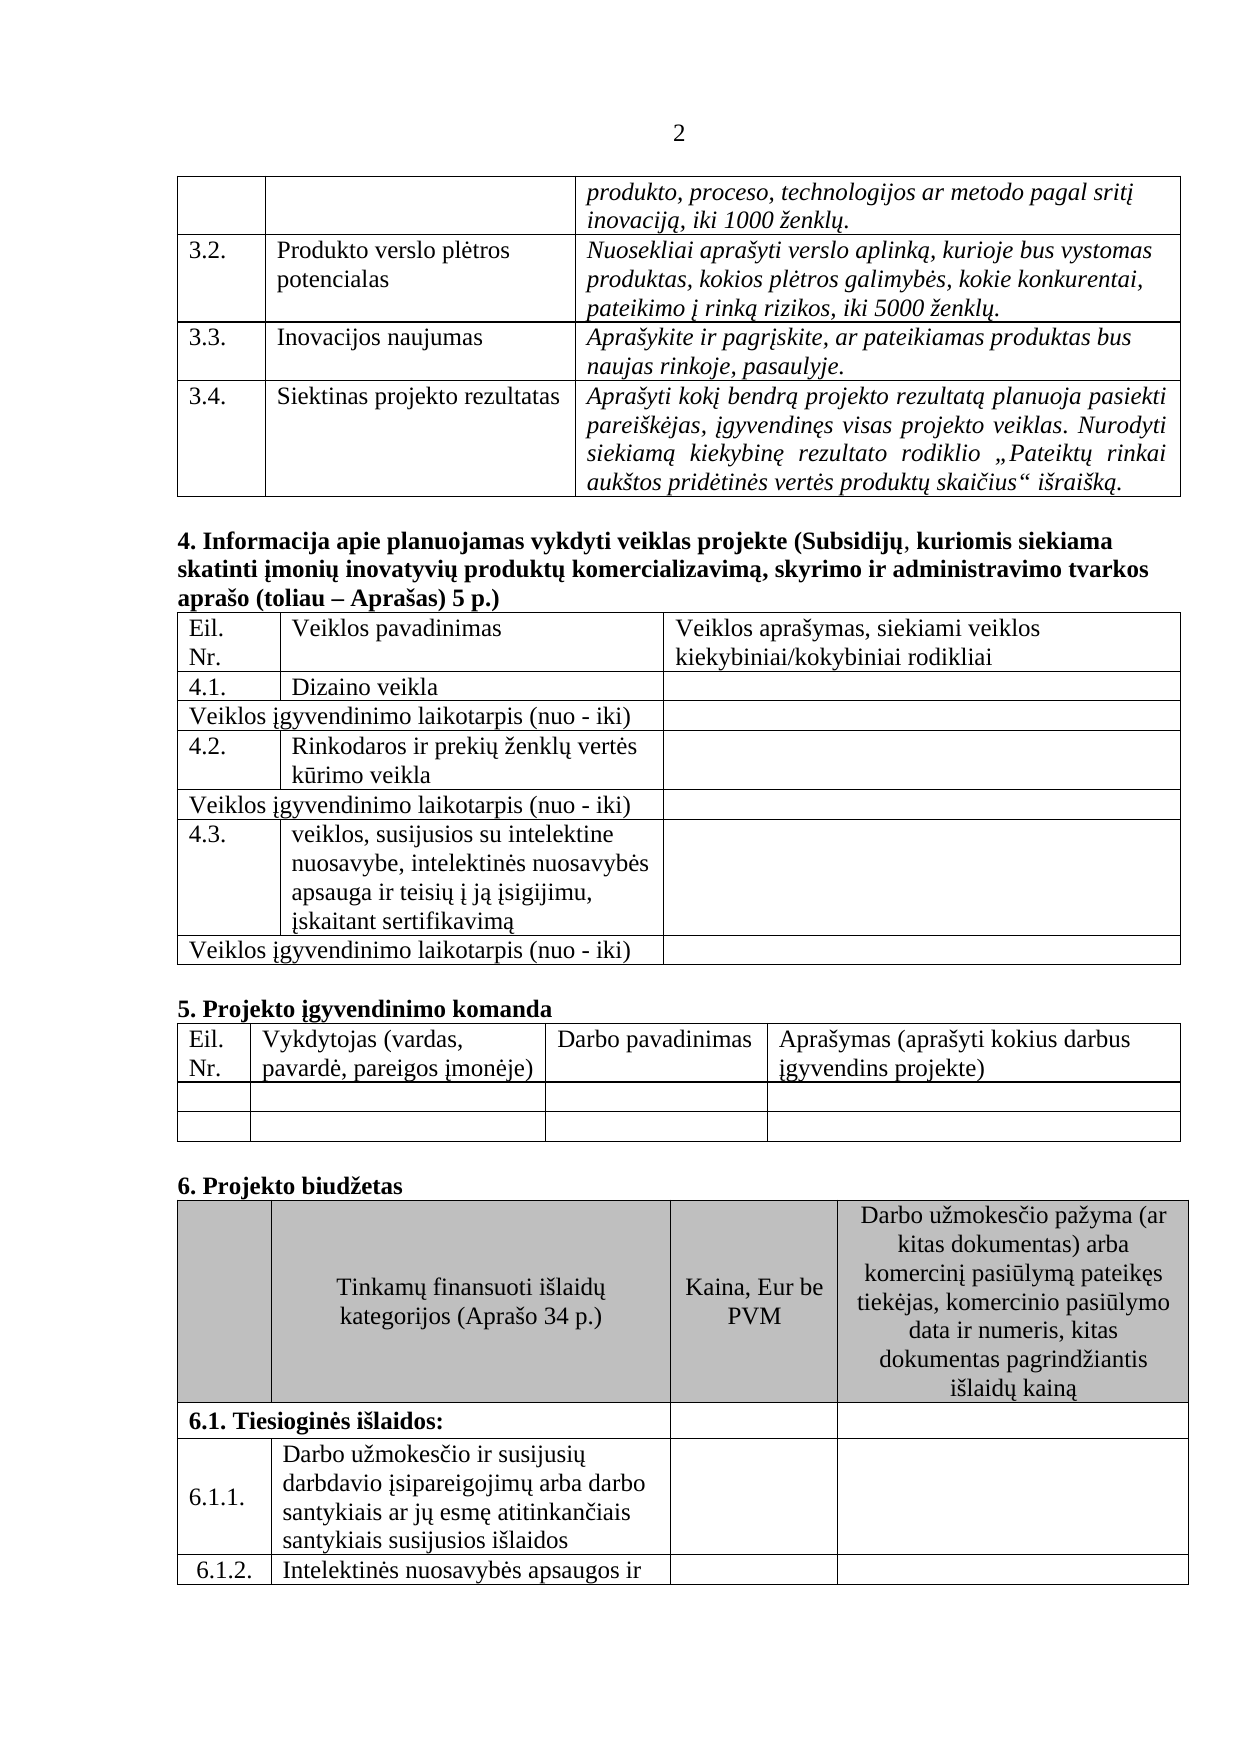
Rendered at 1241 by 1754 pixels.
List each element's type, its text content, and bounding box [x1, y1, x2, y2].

table_cell [838, 1439, 1188, 1554]
table_cell 4.2. [178, 731, 280, 789]
table_cell [664, 731, 1180, 789]
table_cell Rinkodaros ir prekių ženklų vertės kūrimo veikla [281, 731, 663, 789]
table_cell [178, 1112, 250, 1141]
table_header [178, 177, 265, 234]
table_cell 3.4. [178, 381, 265, 496]
table_cell [671, 1555, 837, 1584]
table_header Eil. Nr. [178, 1024, 250, 1081]
table_cell [838, 1555, 1188, 1584]
table_cell veiklos, susijusios su intelektine nuosavybe, intelektinės nuosavybės apsauga ir teisių į ją įsigijimu, įskaitant sertifikavimą [281, 820, 663, 934]
table_cell 6.1.2. [178, 1555, 271, 1584]
table_cell [546, 1083, 767, 1111]
table_header Tinkamų finansuoti išlaidų kategorijos (Aprašo 34 p.) [272, 1201, 670, 1402]
table_header Aprašymas (aprašyti kokius darbus įgyvendins projekte) [768, 1024, 1180, 1081]
table_cell [178, 1083, 250, 1111]
table_header [266, 177, 575, 234]
table_cell Intelektinės nuosavybės apsaugos ir [272, 1555, 670, 1584]
table_cell [664, 701, 1180, 730]
table_cell [664, 672, 1180, 700]
table_cell [251, 1083, 545, 1111]
table_cell [664, 936, 1180, 964]
table_cell [838, 1403, 1188, 1438]
table_cell [768, 1083, 1180, 1111]
table_cell 6.1. Tiesioginės išlaidos: [178, 1403, 670, 1438]
table_header [178, 1201, 271, 1402]
text 6. Projekto biudžetas [177, 1171, 1181, 1199]
table_cell 4.3. [178, 820, 280, 934]
table_cell Aprašykite ir pagrįskite, ar pateikiamas produktas bus naujas rinkoje, pasaulyje. [576, 323, 1180, 380]
table_header Veiklos aprašymas, siekiami veiklos kiekybiniai/kokybiniai rodikliai [664, 613, 1180, 671]
table_cell Aprašyti kokį bendrą projekto rezultatą planuoja pasiekti pareiškėjas, įgyvendinęs visas projekto veiklas. Nurodyti siekiamą kiekybinę rezultato rodiklio „Pateiktų rinkai aukštos pridėtinės vertės produktų skaičius“ išraišką. [576, 381, 1180, 496]
table_cell [251, 1112, 545, 1141]
table_cell [664, 820, 1180, 934]
table_cell Dizaino veikla [281, 672, 663, 700]
table_header Vykdytojas (vardas, pavardė, pareigos įmonėje) [251, 1024, 545, 1081]
table_cell Veiklos įgyvendinimo laikotarpis (nuo - iki) [178, 936, 663, 964]
table_cell Darbo užmokesčio ir susijusių darbdavio įsipareigojimų arba darbo santykiais ar jų esmę atitinkančiais santykiais susijusios išlaidos [272, 1439, 670, 1554]
table_cell Veiklos įgyvendinimo laikotarpis (nuo - iki) [178, 790, 663, 818]
table_header Darbo pavadinimas [546, 1024, 767, 1081]
table_cell [671, 1439, 837, 1554]
table_cell Produkto verslo plėtros potencialas [266, 235, 575, 321]
table_cell [664, 790, 1180, 818]
text 4. Informacija apie planuojamas vykdyti veiklas projekte (Subsidijų, kuriomis siekiama skatinti įmonių inovatyvių produktų komercializavimą, skyrimo ir administravimo tvarkos aprašo (toliau – Aprašas) 5 p.) [177, 526, 1181, 612]
table_cell Inovacijos naujumas [266, 323, 575, 380]
table_cell Nuosekliai aprašyti verslo aplinką, kurioje bus vystomas produktas, kokios plėtros galimybės, kokie konkurentai, pateikimo į rinką rizikos, iki 5000 ženklų. [576, 235, 1180, 321]
table_cell 3.3. [178, 323, 265, 380]
table_cell Veiklos įgyvendinimo laikotarpis (nuo - iki) [178, 701, 663, 730]
table_cell [671, 1403, 837, 1438]
table_cell 6.1.1. [178, 1439, 271, 1554]
table_cell Siektinas projekto rezultatas [266, 381, 575, 496]
table_header Veiklos pavadinimas [281, 613, 663, 671]
table_cell 4.1. [178, 672, 280, 700]
table_cell [546, 1112, 767, 1141]
table_header Eil. Nr. [178, 613, 280, 671]
table_header produkto, proceso, technologijos ar metodo pagal sritį inovaciją, iki 1000 ženklų. [576, 177, 1180, 234]
table_cell 3.2. [178, 235, 265, 321]
table_cell [768, 1112, 1180, 1141]
table_header Kaina, Eur be PVM [671, 1201, 837, 1402]
table_header Darbo užmokesčio pažyma (ar kitas dokumentas) arba komercinį pasiūlymą pateikęs tiekėjas, komercinio pasiūlymo data ir numeris, kitas dokumentas pagrindžiantis išlaidų kainą [838, 1201, 1188, 1402]
text 5. Projekto įgyvendinimo komanda [177, 994, 1181, 1023]
